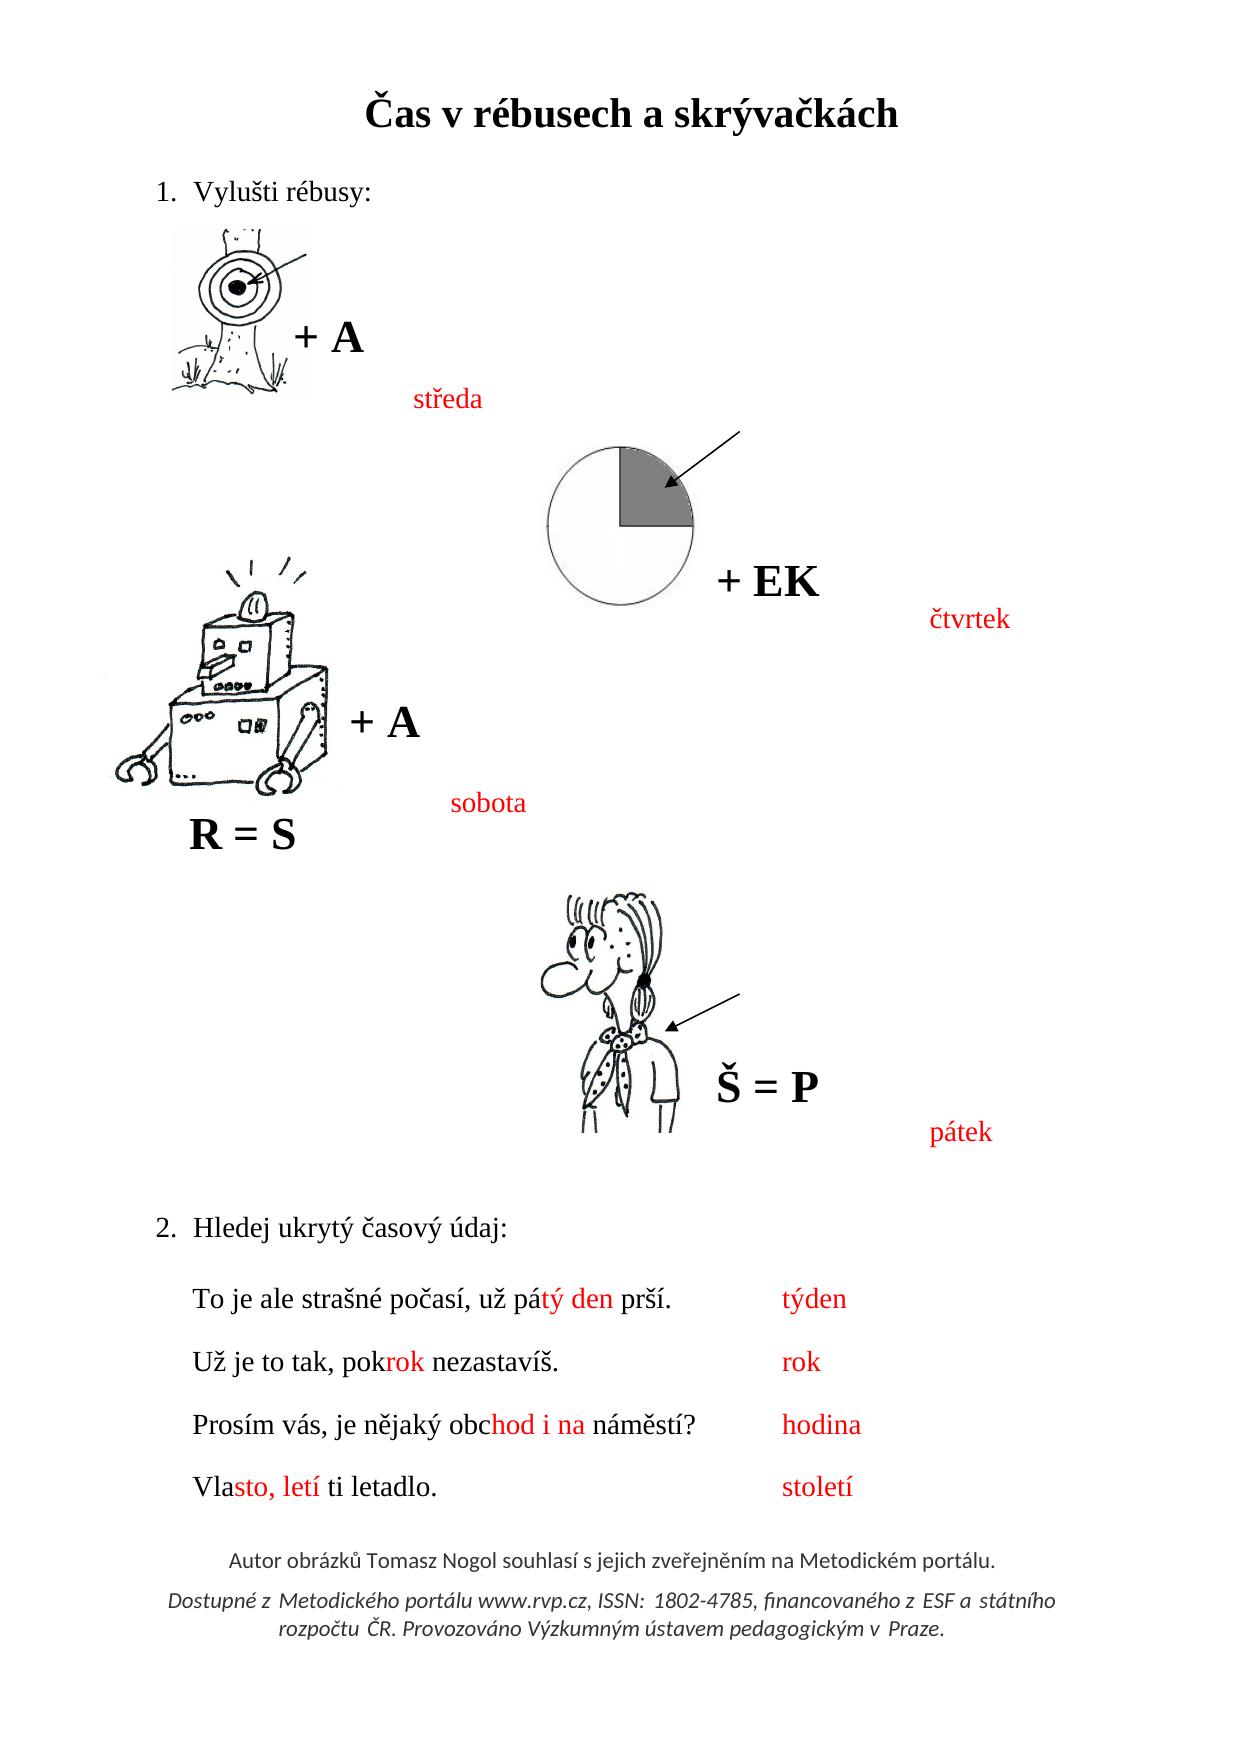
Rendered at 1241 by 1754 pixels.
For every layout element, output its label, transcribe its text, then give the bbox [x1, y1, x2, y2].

text Vlasto, letí ti letadlo. století [192, 1469, 1107, 1503]
text čtvrtek [524, 427, 1107, 635]
picture [540, 886, 701, 1133]
text Prosím vás, je nějaký obchod i na náměstí? hodina [192, 1407, 1107, 1440]
text sobota [450, 785, 1107, 819]
text Š = P [707, 1059, 829, 1107]
text ____ [344, 647, 1107, 681]
text středa [155, 220, 1107, 415]
text + EK [707, 553, 829, 601]
text To je ale strašné počasí, už pátý den prší. týden [192, 1281, 1107, 1315]
list Hledej ukrytý časový údaj: [155, 1210, 1107, 1244]
text R = S [182, 811, 304, 854]
picture [103, 555, 343, 809]
text pátek [450, 877, 1107, 1148]
list Vylušti rébusy: [155, 174, 1107, 208]
text Už je to tak, pokrok nezastavíš. rok [192, 1344, 1107, 1377]
text + A [344, 694, 426, 742]
picture [171, 229, 313, 400]
text Čas v rébusech a skrývačkách [155, 89, 1107, 137]
text + A [287, 309, 370, 357]
picture [540, 436, 712, 620]
